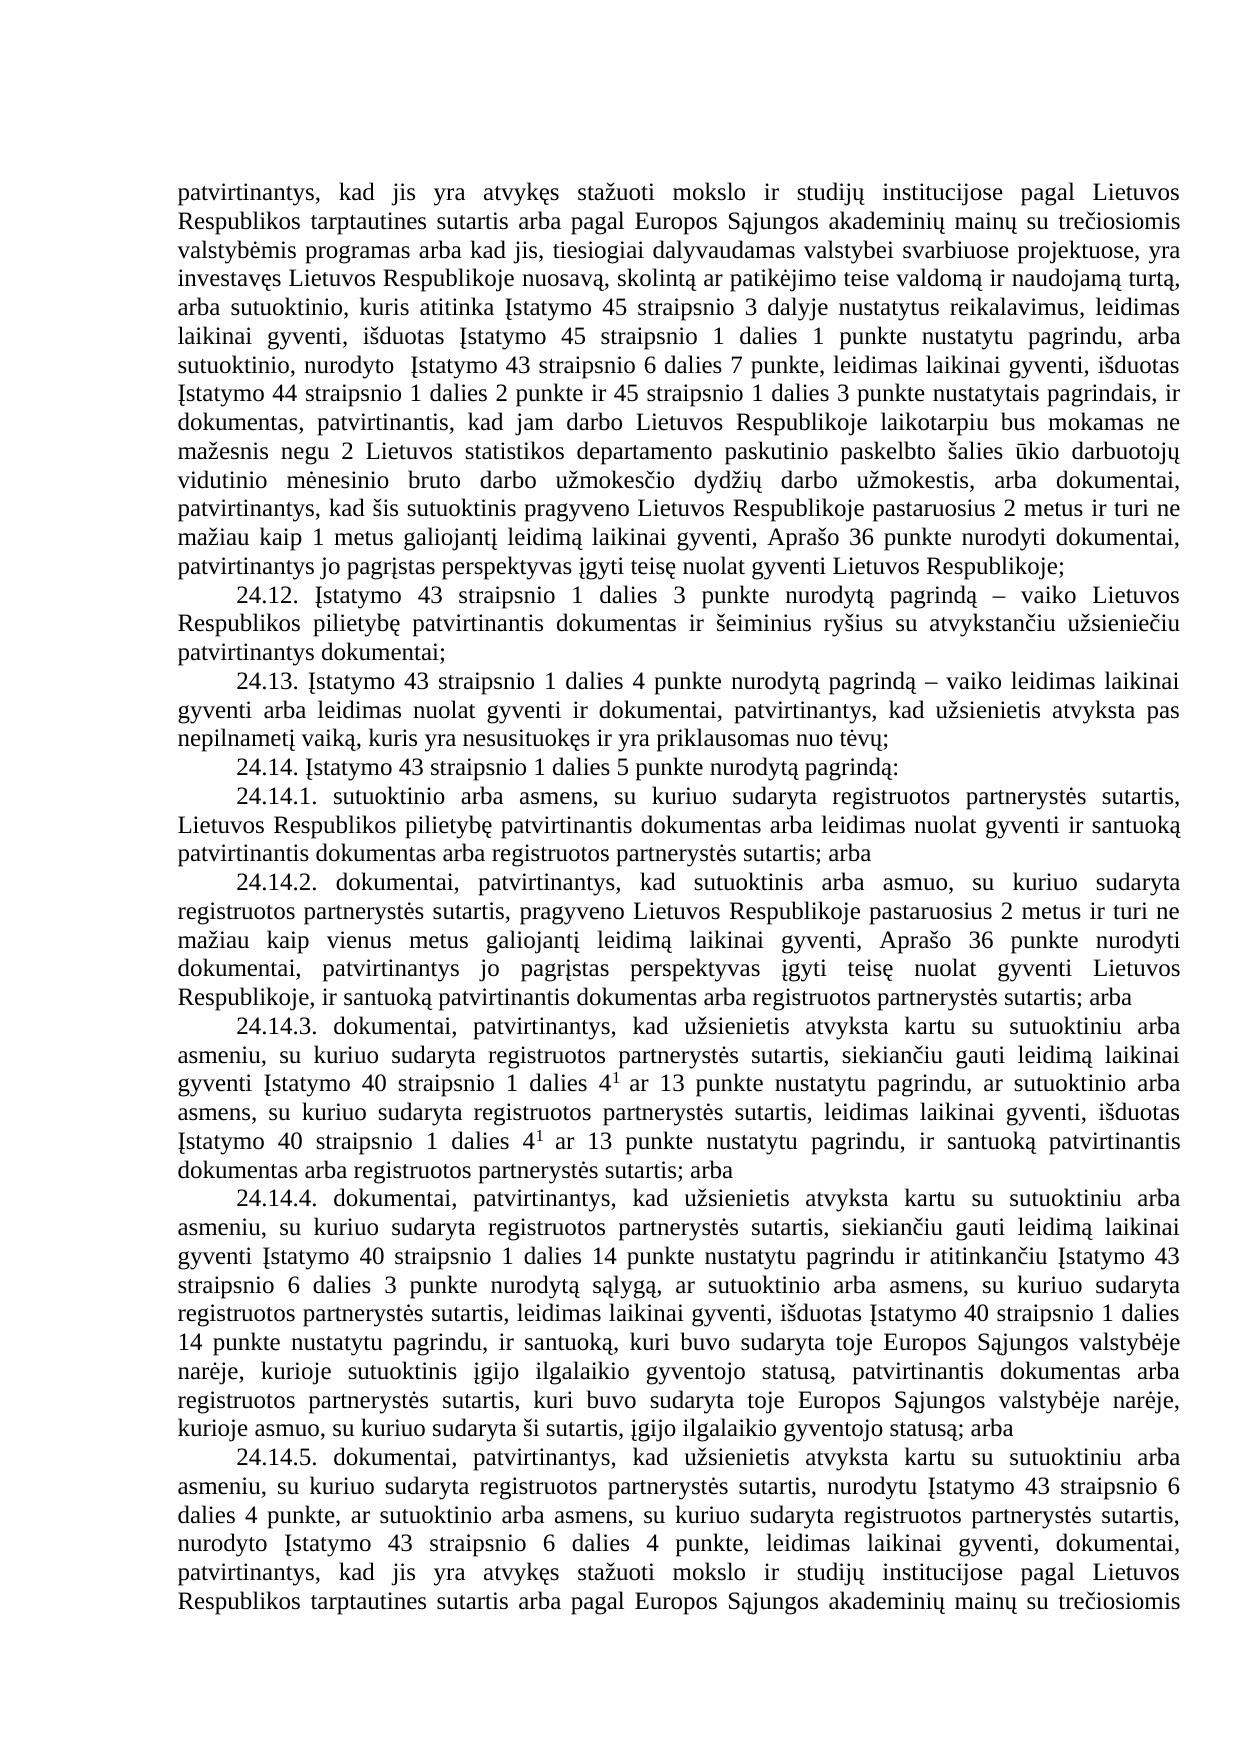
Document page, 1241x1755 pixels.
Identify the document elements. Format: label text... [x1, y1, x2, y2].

text 24.14.1. sutuoktinio arba asmens, su kuriuo sudaryta registruotos partnerystės sutartis, Lietuvos Respublikos pilietybę patvirtinantis dokumentas arba leidimas nuolat gyventi ir santuoką patvirtinantis dokumentas arba registruotos partnerystės sutartis; arba [177, 781, 1181, 867]
text 24.14.2. dokumentai, patvirtinantys, kad sutuoktinis arba asmuo, su kuriuo sudaryta registruotos partnerystės sutartis, pragyveno Lietuvos Respublikoje pastaruosius 2 metus ir turi ne mažiau kaip vienus metus galiojantį leidimą laikinai gyventi, Aprašo 36 punkte nurodyti dokumentai, patvirtinantys jo pagrįstas perspektyvas įgyti teisę nuolat gyventi Lietuvos Respublikoje, ir santuoką patvirtinantis dokumentas arba registruotos partnerystės sutartis; arba [177, 867, 1181, 1011]
text 24.14. Įstatymo 43 straipsnio 1 dalies 5 punkte nurodytą pagrindą: [177, 752, 1181, 781]
text 24.12. Įstatymo 43 straipsnio 1 dalies 3 punkte nurodytą pagrindą – vaiko Lietuvos Respublikos pilietybę patvirtinantis dokumentas ir šeiminius ryšius su atvykstančiu užsieniečiu patvirtinantys dokumentai; [177, 580, 1181, 666]
text 24.14.5. dokumentai, patvirtinantys, kad užsienietis atvyksta kartu su sutuoktiniu arba asmeniu, su kuriuo sudaryta registruotos partnerystės sutartis, nurodytu Įstatymo 43 straipsnio 6 dalies 4 punkte, ar sutuoktinio arba asmens, su kuriuo sudaryta registruotos partnerystės sutartis, nurodyto Įstatymo 43 straipsnio 6 dalies 4 punkte, leidimas laikinai gyventi, dokumentai, patvirtinantys, kad jis yra atvykęs stažuoti mokslo ir studijų institucijose pagal Lietuvos Respublikos tarptautines sutartis arba pagal Europos Sąjungos akademinių mainų su trečiosiomis [177, 1442, 1181, 1615]
text patvirtinantys, kad jis yra atvykęs stažuoti mokslo ir studijų institucijose pagal Lietuvos Respublikos tarptautines sutartis arba pagal Europos Sąjungos akademinių mainų su trečiosiomis valstybėmis programas arba kad jis, tiesiogiai dalyvaudamas valstybei svarbiuose projektuose, yra investavęs Lietuvos Respublikoje nuosavą, skolintą ar patikėjimo teise valdomą ir naudojamą turtą, arba sutuoktinio, kuris atitinka Įstatymo 45 straipsnio 3 dalyje nustatytus reikalavimus, leidimas laikinai gyventi, išduotas Įstatymo 45 straipsnio 1 dalies 1 punkte nustatytu pagrindu, arba sutuoktinio, nurodyto Įstatymo 43 straipsnio 6 dalies 7 punkte, leidimas laikinai gyventi, išduotas Įstatymo 44 straipsnio 1 dalies 2 punkte ir 45 straipsnio 1 dalies 3 punkte nustatytais pagrindais, ir dokumentas, patvirtinantis, kad jam darbo Lietuvos Respublikoje laikotarpiu bus mokamas ne mažesnis negu 2 Lietuvos statistikos departamento paskutinio paskelbto šalies ūkio darbuotojų vidutinio mėnesinio bruto darbo užmokesčio dydžių darbo užmokestis, arba dokumentai, patvirtinantys, kad šis sutuoktinis pragyveno Lietuvos Respublikoje pastaruosius 2 metus ir turi ne mažiau kaip 1 metus galiojantį leidimą laikinai gyventi, Aprašo 36 punkte nurodyti dokumentai, patvirtinantys jo pagrįstas perspektyvas įgyti teisę nuolat gyventi Lietuvos Respublikoje; [177, 177, 1181, 580]
text 24.14.3. dokumentai, patvirtinantys, kad užsienietis atvyksta kartu su sutuoktiniu arba asmeniu, su kuriuo sudaryta registruotos partnerystės sutartis, siekiančiu gauti leidimą laikinai gyventi Įstatymo 40 straipsnio 1 dalies 41 ar 13 punkte nustatytu pagrindu, ar sutuoktinio arba asmens, su kuriuo sudaryta registruotos partnerystės sutartis, leidimas laikinai gyventi, išduotas Įstatymo 40 straipsnio 1 dalies 41 ar 13 punkte nustatytu pagrindu, ir santuoką patvirtinantis dokumentas arba registruotos partnerystės sutartis; arba [177, 1011, 1181, 1183]
text 24.14.4. dokumentai, patvirtinantys, kad užsienietis atvyksta kartu su sutuoktiniu arba asmeniu, su kuriuo sudaryta registruotos partnerystės sutartis, siekiančiu gauti leidimą laikinai gyventi Įstatymo 40 straipsnio 1 dalies 14 punkte nustatytu pagrindu ir atitinkančiu Įstatymo 43 straipsnio 6 dalies 3 punkte nurodytą sąlygą, ar sutuoktinio arba asmens, su kuriuo sudaryta registruotos partnerystės sutartis, leidimas laikinai gyventi, išduotas Įstatymo 40 straipsnio 1 dalies 14 punkte nustatytu pagrindu, ir santuoką, kuri buvo sudaryta toje Europos Sąjungos valstybėje narėje, kurioje sutuoktinis įgijo ilgalaikio gyventojo statusą, patvirtinantis dokumentas arba registruotos partnerystės sutartis, kuri buvo sudaryta toje Europos Sąjungos valstybėje narėje, kurioje asmuo, su kuriuo sudaryta ši sutartis, įgijo ilgalaikio gyventojo statusą; arba [177, 1183, 1181, 1442]
text 24.13. Įstatymo 43 straipsnio 1 dalies 4 punkte nurodytą pagrindą – vaiko leidimas laikinai gyventi arba leidimas nuolat gyventi ir dokumentai, patvirtinantys, kad užsienietis atvyksta pas nepilnametį vaiką, kuris yra nesusituokęs ir yra priklausomas nuo tėvų; [177, 666, 1181, 752]
